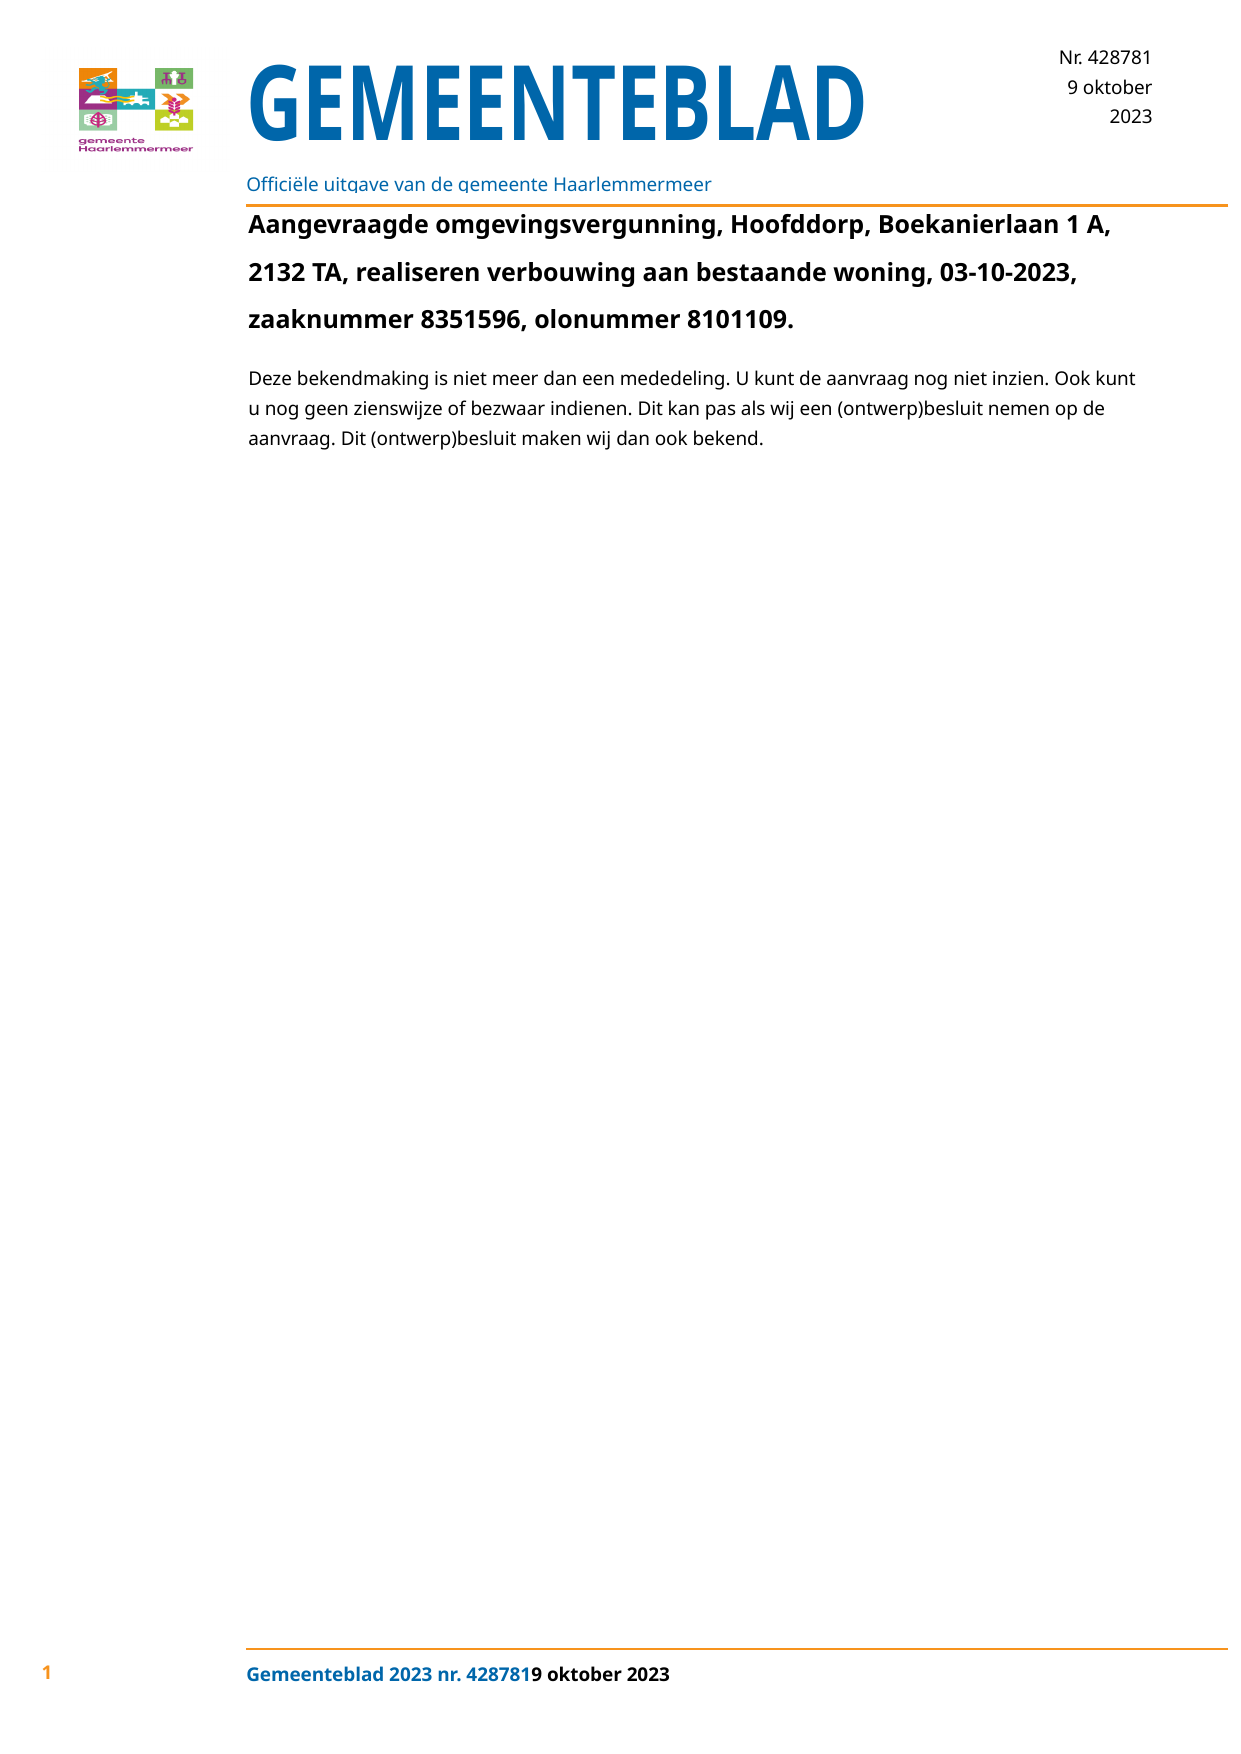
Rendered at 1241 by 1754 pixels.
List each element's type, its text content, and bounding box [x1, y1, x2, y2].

text Deze bekendmaking is niet meer dan een mededeling. U kunt de aanvraag nog niet inzien. Ook kunt u nog geen zienswijze of bezwaar indienen. Dit kan pas als wij een (ontwerp)besluit nemen op de aanvraag. Dit (ontwerp)besluit maken wij dan ook bekend. [248, 366, 1152, 450]
text Aangevraagde omgevingsvergunning, Hoofddorp, Boekanierlaan 1 A, 2132 TA, realiseren verbouwing aan bestaande woning, 03-10-2023, zaaknummer 8351596, olonummer 8101109. [248, 207, 1152, 336]
picture [41, 47, 231, 172]
